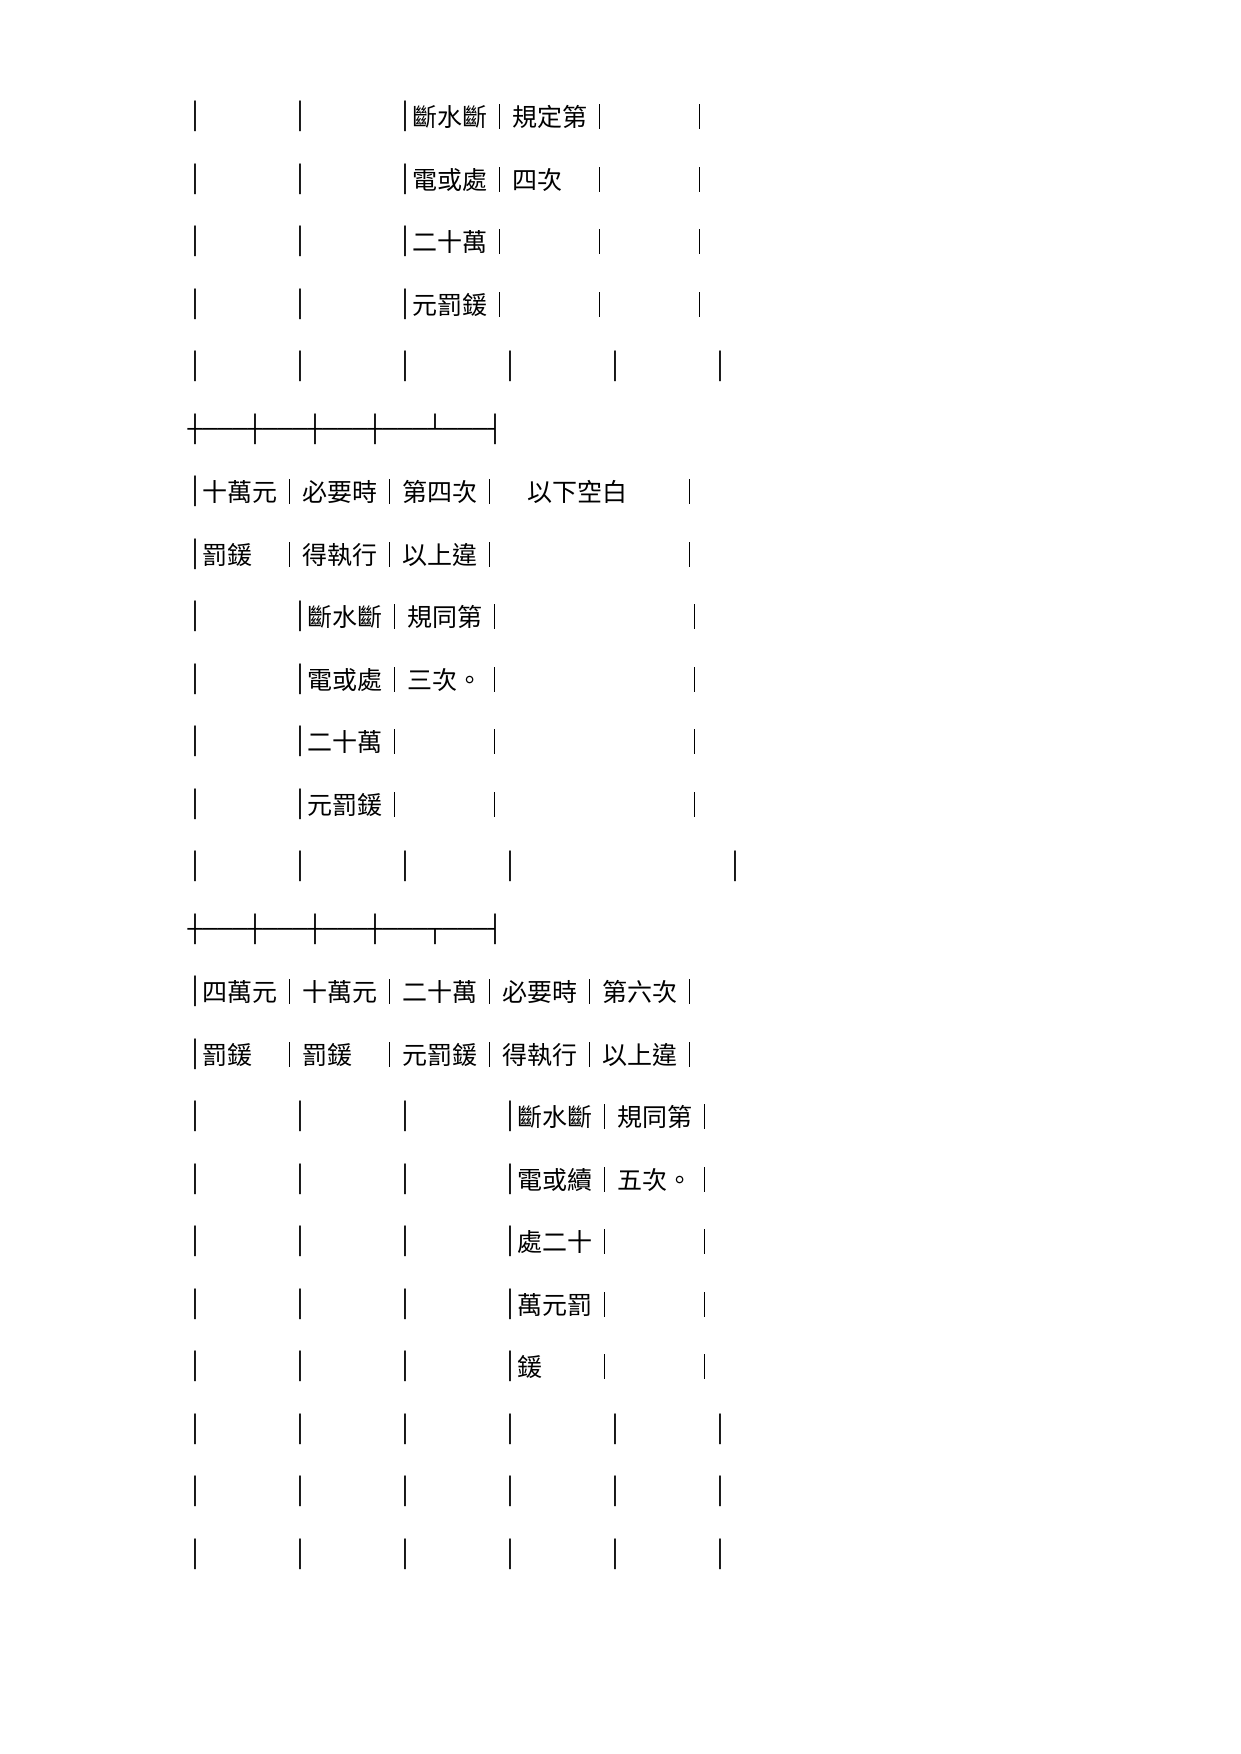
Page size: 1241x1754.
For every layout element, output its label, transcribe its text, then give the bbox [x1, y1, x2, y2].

text │ │ │斷水斷│規定第│ │ │ │ │電或處│四次 │ │ │ │ │二十萬│ │ │ │ │ │元罰鍰│ │ │ │ │ │ │ │ │ ┼───┼───┼───┼───┴───┤ │十萬元│必要時│第四次│ 以下空白 │ │罰鍰 │得執行│以上違│ │ │ │斷水斷│規同第│ │ │ │電或處│三次。│ │ │ │二十萬│ │ │ │ │元罰鍰│ │ │ │ │ │ │ │ ┼───┼───┼───┼───┬───┤ │四萬元│十萬元│二十萬│必要時│第六次│ │罰鍰 │罰鍰 │元罰鍰│得執行│以上違│ │ │ │ │斷水斷│規同第│ │ │ │ │電或續│五次。│ │ │ │ │處二十│ │ │ │ │ │萬元罰│ │ │ │ │ │鍰 │ │ │ │ │ │ │ │ │ │ │ │ │ │ │ │ │ │ │ │ [187, 74, 1053, 1574]
